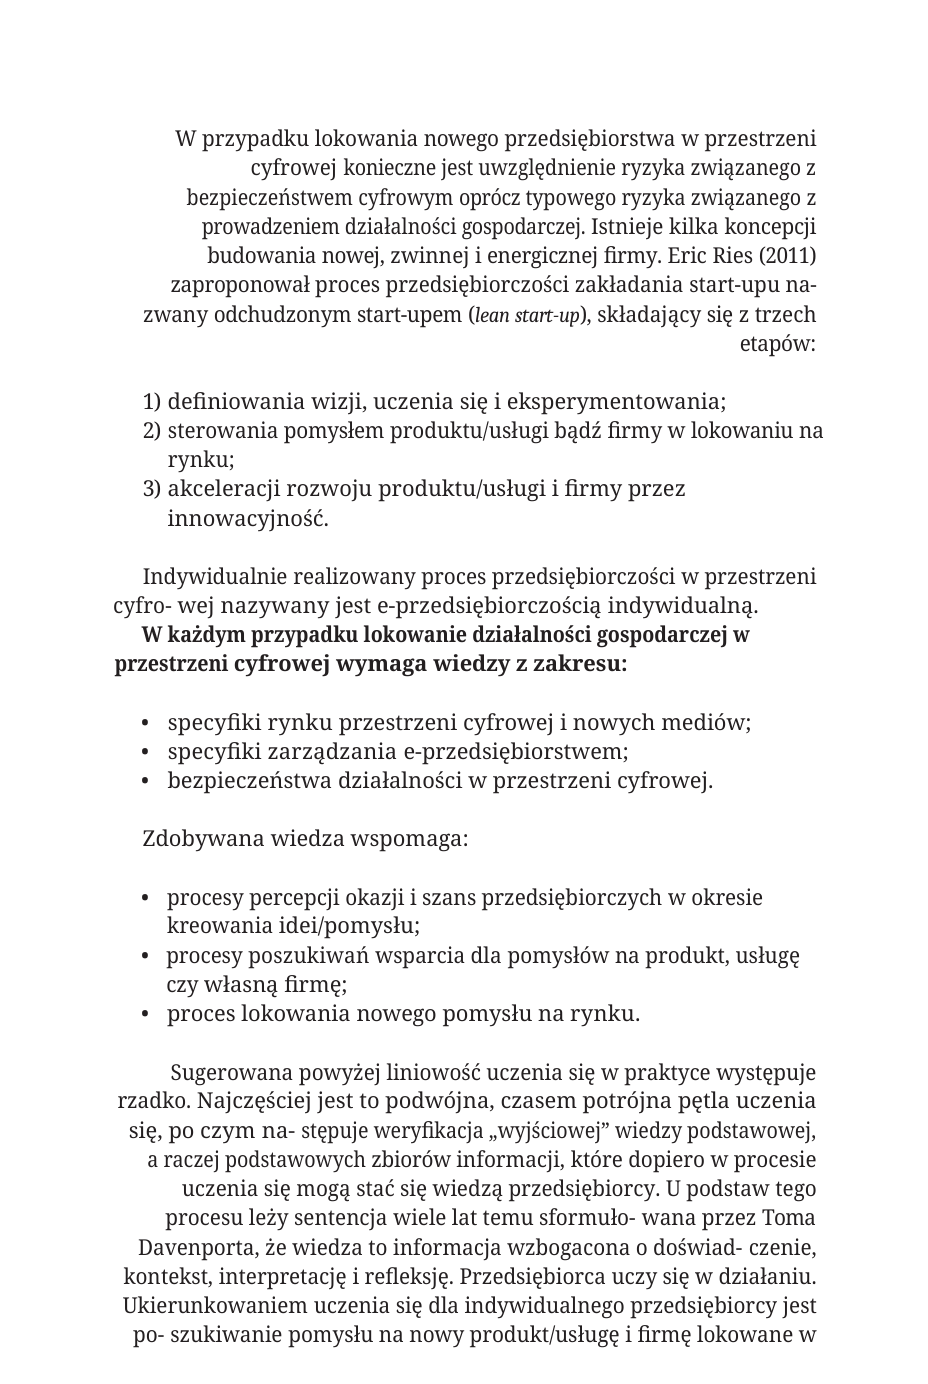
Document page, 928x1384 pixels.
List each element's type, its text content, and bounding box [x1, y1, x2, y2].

subtitle W każdym przypadku lokowanie działalności gospodarczej w przestrzeni cyfrowej wymaga wiedzy z zakresu: [114, 619, 829, 678]
list specyfiki rynku przestrzeni cyfrowej i nowych mediów; [141, 707, 829, 736]
list akceleracji rozwoju produktu/usługi i firmy przez innowacyjność. [142, 473, 829, 532]
list sterowania pomysłem produktu/usługi bądź firmy w lokowaniu na rynku; [142, 416, 829, 473]
list procesy poszukiwań wsparcia dla pomysłów na produkt, usługę czy własną firmę; [141, 940, 811, 998]
text W przypadku lokowania nowego przedsiębiorstwa w przestrzeni cyfrowej konieczne jest uwzględnienie ryzyka związanego z bezpieczeństwem cyfrowym oprócz typowego ryzyka związanego z prowadzeniem działalności gospodarczej. Istnieje kilka koncepcji budowania nowej, zwinnej i energicznej firmy. Eric Ries (2011) zaproponował proces przedsiębiorczości zakładania start-upu na- zwany odchudzonym start-upem (lean start-up), składający się z trzech etapów: [113, 123, 816, 358]
list proces lokowania nowego pomysłu na rynku. [141, 998, 829, 1027]
list bezpieczeństwa działalności w przestrzeni cyfrowej. [141, 765, 829, 794]
text Zdobywana wiedza wspomaga: [142, 823, 829, 852]
text Sugerowana powyżej liniowość uczenia się w praktyce występuje rzadko. Najczęściej jest to podwójna, czasem potrójna pętla uczenia się, po czym na- stępuje weryfikacja „wyjściowej” wiedzy podstawowej, a raczej podstawowych zbiorów informacji, które dopiero w procesie uczenia się mogą stać się wiedzą przedsiębiorcy. U podstaw tego procesu leży sentencja wiele lat temu sformuło- wana przez Toma Davenporta, że wiedza to informacja wzbogacona o doświad- czenie, kontekst, interpretację i refleksję. Przedsiębiorca uczy się w działaniu. Ukierunkowaniem uczenia się dla indywidualnego przedsiębiorcy jest po- szukiwanie pomysłu na nowy produkt/usługę i firmę lokowane w [113, 1057, 816, 1349]
list procesy percepcji okazji i szans przedsiębiorczych w okresie kreowania idei/pomysłu; [141, 882, 811, 940]
text Indywidualnie realizowany proces przedsiębiorczości w przestrzeni cyfro- wej nazywany jest e-przedsiębiorczością indywidualną. [113, 561, 829, 619]
list specyfiki zarządzania e-przedsiębiorstwem; [141, 736, 829, 765]
list definiowania wizji, uczenia się i eksperymentowania; [142, 386, 829, 416]
